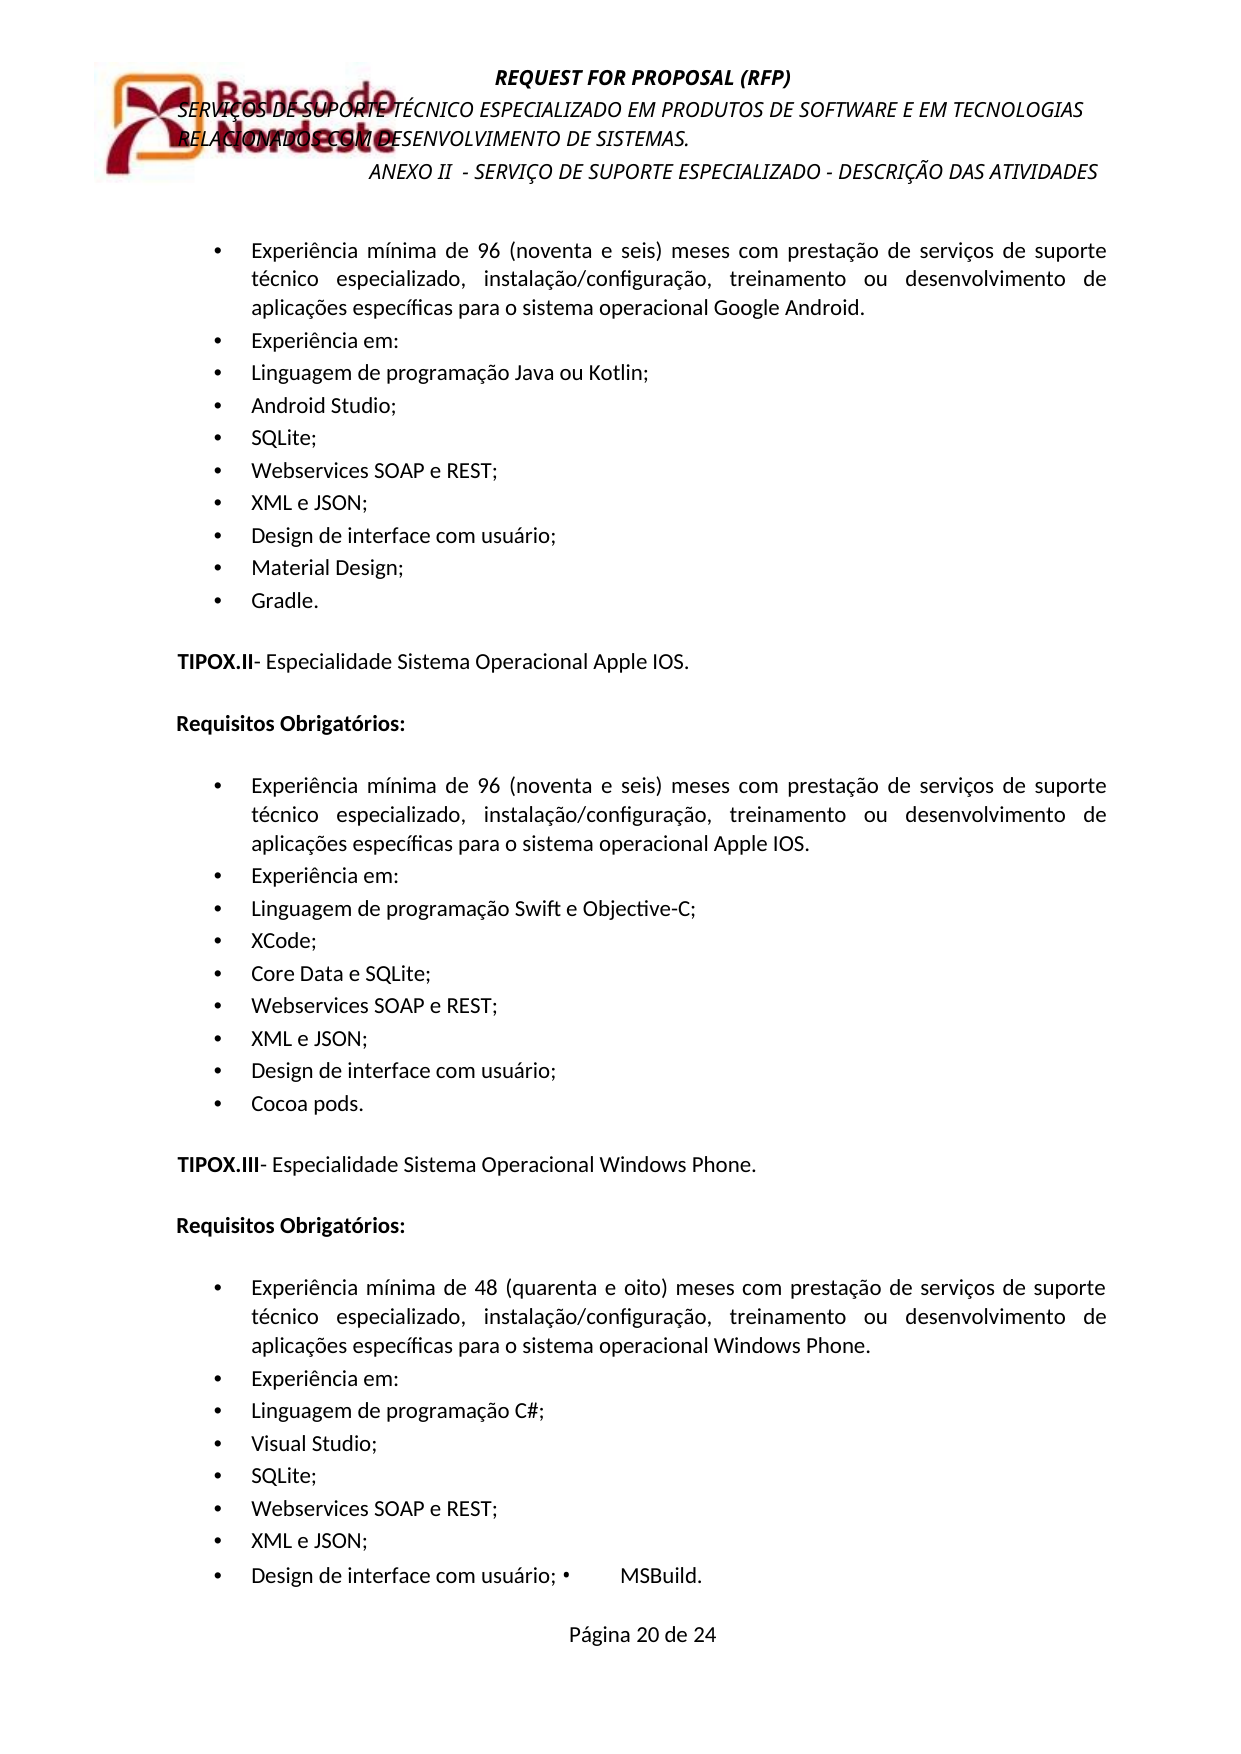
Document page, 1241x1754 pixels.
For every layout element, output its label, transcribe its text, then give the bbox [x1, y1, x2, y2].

list Linguagem de programação Swift e Objective-C; [213, 894, 1108, 922]
list Visual Studio; [213, 1429, 1108, 1457]
list Experiência mínima de 96 (noventa e seis) meses com prestação de serviços de suporte técnico especializado, instalação/configuração, treinamento ou desenvolvimento de aplicações específicas para o sistema operacional Google Android. [213, 236, 1108, 321]
list Experiência mínima de 48 (quarenta e oito) meses com prestação de serviços de suporte técnico especializado, instalação/configuração, treinamento ou desenvolvimento de aplicações específicas para o sistema operacional Windows Phone. [213, 1273, 1108, 1359]
list Webservices SOAP e REST; [213, 456, 1108, 484]
list SQLite; [213, 1461, 1108, 1489]
list Linguagem de programação C#; [213, 1396, 1108, 1424]
text TIPOX.III- Especialidade Sistema Operacional Windows Phone. [177, 1150, 1108, 1178]
list XML e JSON; [213, 488, 1108, 516]
list Material Design; [213, 553, 1108, 581]
text Requisitos Obrigatórios: [176, 1211, 1109, 1239]
list Webservices SOAP e REST; [213, 1494, 1108, 1522]
list Design de interface com usuário; [213, 1056, 1108, 1084]
list Experiência em: [213, 861, 1108, 889]
list Design de interface com usuário; [213, 521, 1108, 549]
list SQLite; [213, 423, 1108, 451]
list Gradle. [213, 586, 1108, 614]
picture [399, 166, 407, 178]
list Experiência em: [213, 1364, 1108, 1392]
list Linguagem de programação Java ou Kotlin; [213, 358, 1108, 386]
list Core Data e SQLite; [213, 959, 1108, 987]
list XML e JSON; [213, 1024, 1108, 1052]
list Android Studio; [213, 391, 1108, 419]
list Webservices SOAP e REST; [213, 991, 1108, 1019]
list Experiência em: [213, 326, 1108, 354]
text TIPOX.II- Especialidade Sistema Operacional Apple IOS. [177, 647, 1108, 675]
list XCode; [213, 926, 1108, 954]
list Experiência mínima de 96 (noventa e seis) meses com prestação de serviços de suporte técnico especializado, instalação/configuração, treinamento ou desenvolvimento de aplicações específicas para o sistema operacional Apple IOS. [213, 771, 1108, 857]
list Cocoa pods. [213, 1089, 1108, 1117]
list XML e JSON; [213, 1526, 1108, 1554]
text Requisitos Obrigatórios: [176, 709, 1109, 737]
picture [94, 62, 407, 186]
list Design de interface com usuário; • MSBuild. [213, 1559, 1108, 1590]
